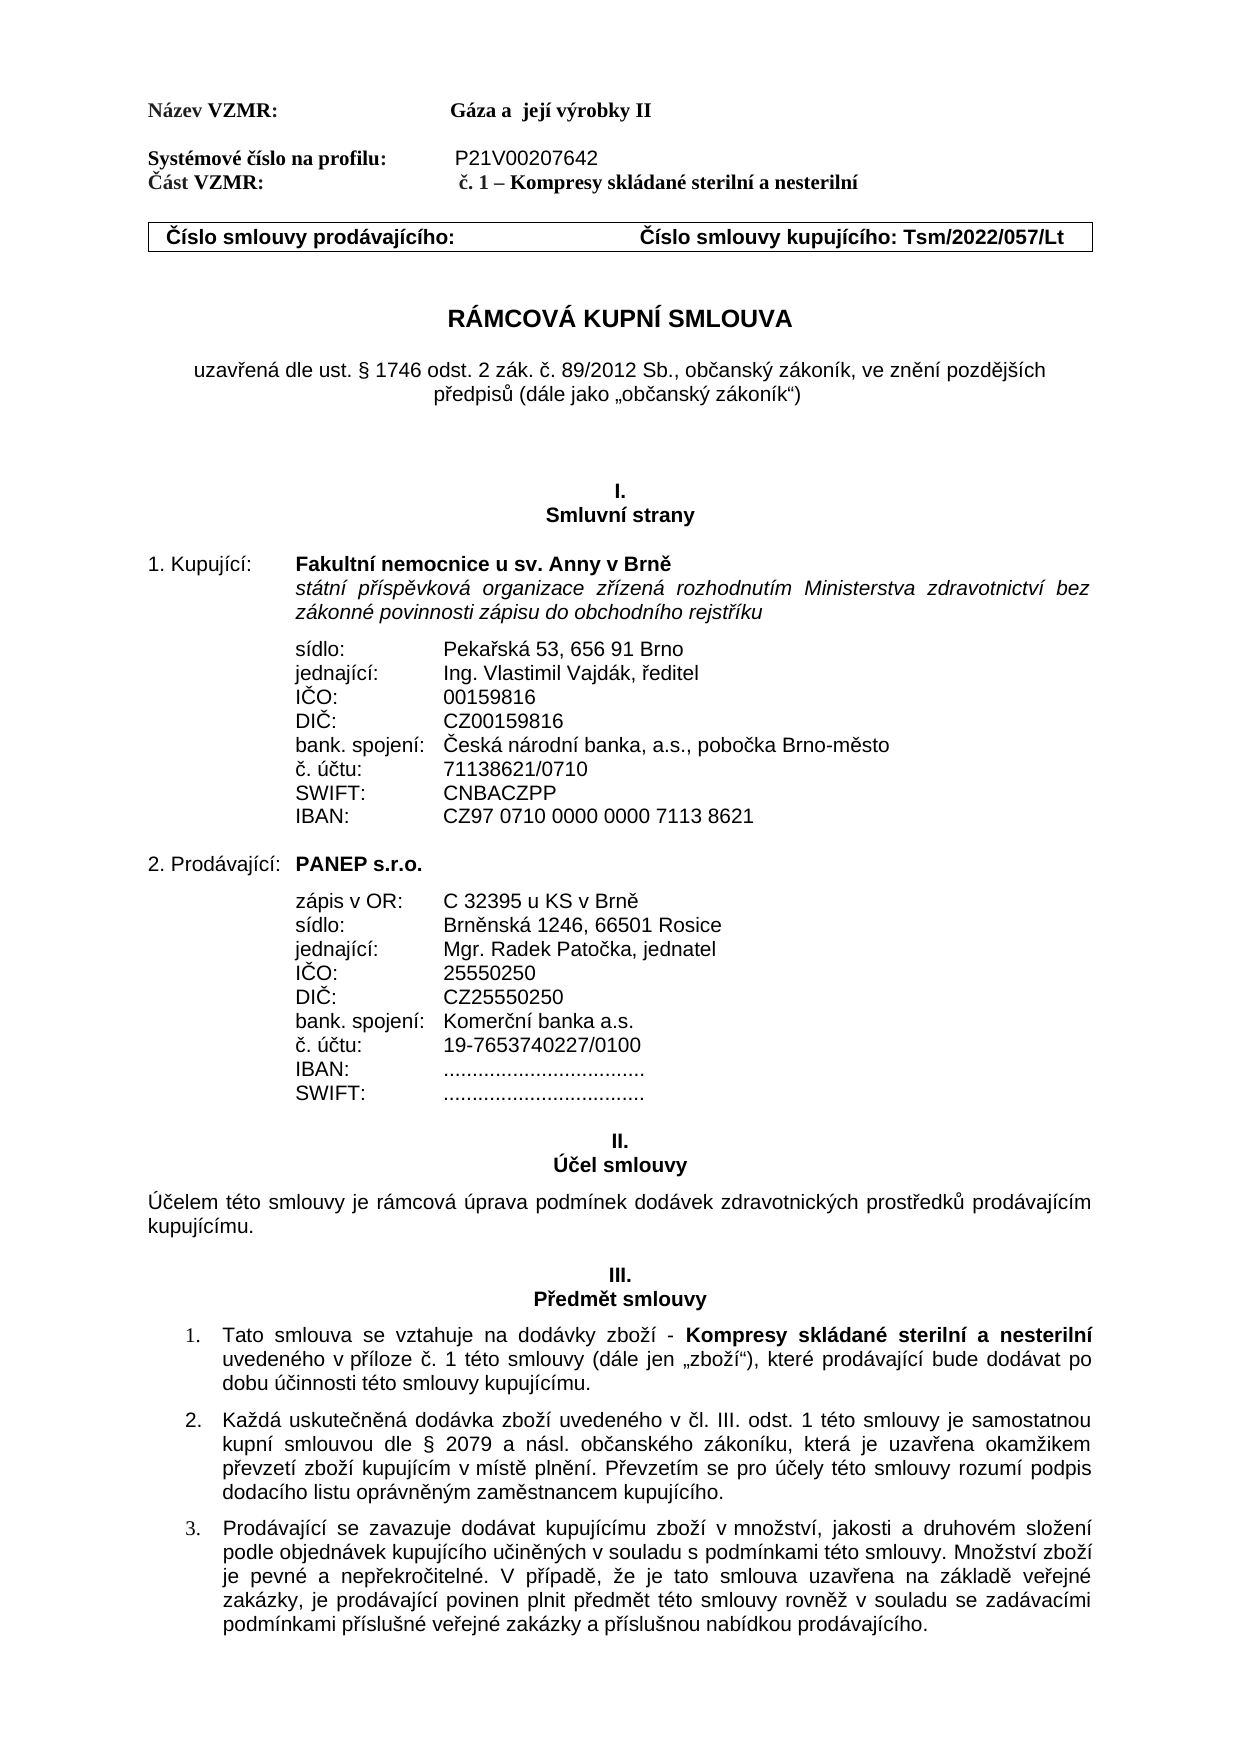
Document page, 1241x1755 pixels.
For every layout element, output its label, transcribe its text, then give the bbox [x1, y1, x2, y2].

text jednající: Mgr. Radek Patočka, jednatel [221, 937, 1093, 961]
text DIČ: CZ00159816 [221, 708, 1093, 732]
list Prodávající se zavazuje dodávat kupujícímu zboží v množství, jakosti a druhovém složení podle objednávek kupujícího učiněných v souladu s podmínkami této smlouvy. Množství zboží je pevné a nepřekročitelné. V případě, že je tato smlouva uzavřena na základě veřejné zakázky, je prodávající povinen plnit předmět této smlouvy rovněž v souladu se zadávacími podmínkami příslušné veřejné zakázky a příslušnou nabídkou prodávajícího. [185, 1516, 1093, 1636]
text DIČ: CZ25550250 [221, 984, 1093, 1008]
list Tato smlouva se vztahuje na dodávky zboží - Kompresy skládané sterilní a nesterilní uvedeného v příloze č. 1 této smlouvy (dále jen „zboží“), které prodávající bude dodávat po dobu účinnosti této smlouvy kupujícímu. [185, 1323, 1093, 1395]
text zápis v OR: C 32395 u KS v Brně [222, 889, 1093, 913]
text RÁMCOVÁ KUPNÍ SMLOUVA [148, 304, 1093, 332]
list Každá uskutečněná dodávka zboží uvedeného v čl. III. odst. 1 této smlouvy je samostatnou kupní smlouvou dle § 2079 a násl. občanského zákoníku, která je uzavřena okamžikem převzetí zboží kupujícím v místě plnění. Převzetím se pro účely této smlouvy rozumí podpis dodacího listu oprávněným zaměstnancem kupujícího. [185, 1408, 1093, 1503]
text sídlo: Pekařská 53, 656 91 Brno [221, 637, 1093, 661]
text 2. Prodávající: PANEP s.r.o. [148, 852, 1093, 876]
text státní příspěvková organizace zřízená rozhodnutím Ministerstva zdravotnictví bez zákonné povinnosti zápisu do obchodního rejstříku [295, 576, 1093, 624]
text Účelem této smlouvy je rámcová úprava podmínek dodávek zdravotnických prostředků prodávajícím kupujícímu. [148, 1190, 1093, 1238]
text IBAN: ................................... [221, 1056, 1093, 1080]
text č. účtu: 71138621/0710 [221, 756, 1093, 780]
text SWIFT: ................................... [221, 1080, 1093, 1104]
subtitle Předmět smlouvy [148, 1287, 1093, 1311]
text jednající: Ing. Vlastimil Vajdák, ředitel [221, 661, 1093, 684]
text 1. Kupující: Fakultní nemocnice u sv. Anny v Brně [148, 552, 1093, 576]
text III. [148, 1263, 1093, 1287]
text SWIFT: CNBACZPP [221, 780, 1093, 804]
text bank. spojení: Česká národní banka, a.s., pobočka Brno-město [221, 732, 1093, 756]
text Účel smlouvy [148, 1153, 1093, 1177]
text IBAN: CZ97 0710 0000 0000 7113 8621 [221, 804, 1093, 828]
text sídlo: Brněnská 1246, 66501 Rosice [221, 913, 1093, 937]
text IČO: 00159816 [221, 684, 1093, 708]
text bank. spojení: Komerční banka a.s. [221, 1008, 1093, 1032]
text Smluvní strany [148, 503, 1093, 527]
text č. účtu: 19-7653740227/0100 [221, 1032, 1093, 1056]
text I. [148, 479, 1093, 503]
text uzavřená dle ust. § 1746 odst. 2 zák. č. 89/2012 Sb., občanský zákoník, ve znění pozdějších předpisů (dále jako „občanský zákoník“) [148, 357, 1093, 405]
text IČO: 25550250 [221, 961, 1093, 984]
text II. [148, 1129, 1093, 1153]
